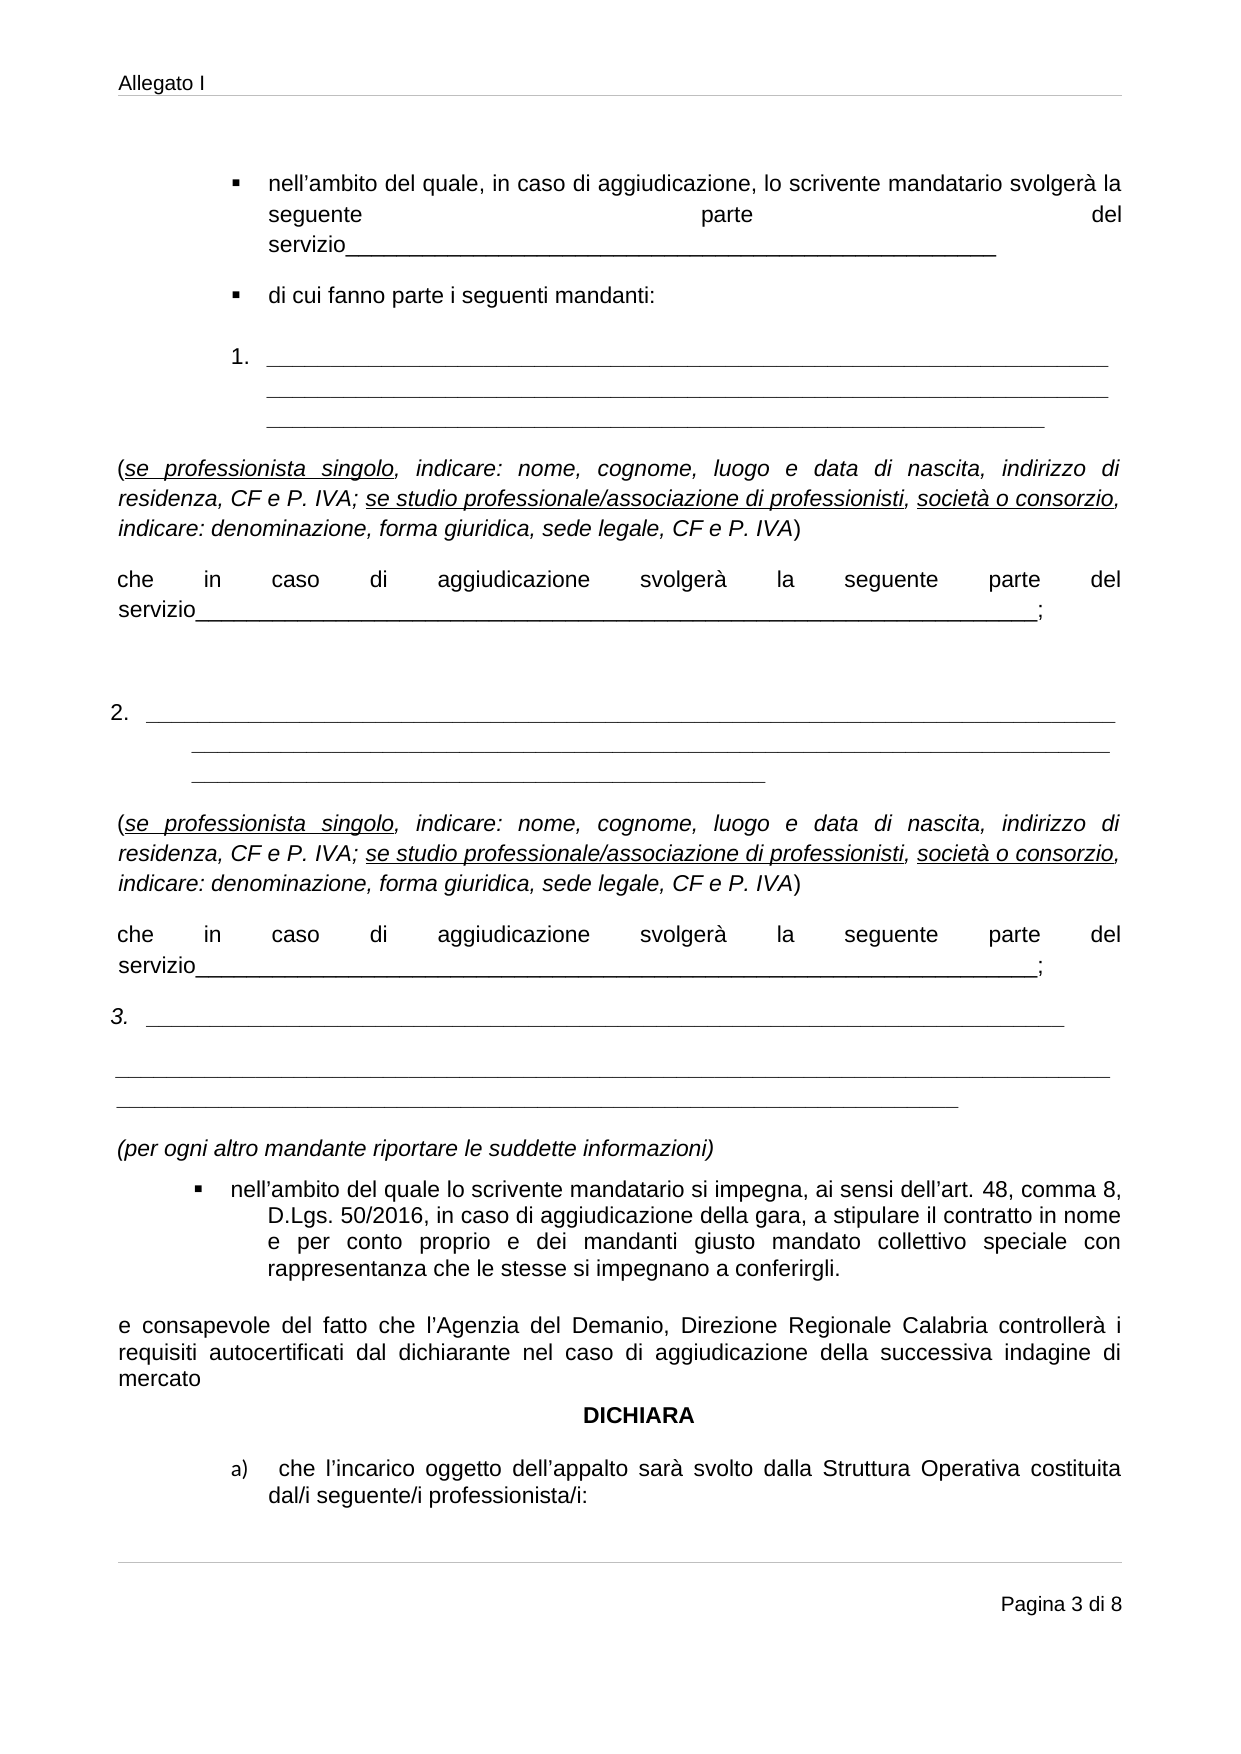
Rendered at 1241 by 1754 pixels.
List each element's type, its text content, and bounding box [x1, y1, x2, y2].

text (per ogni altro mandante riportare le suddette informazioni) [117, 1135, 1122, 1161]
text che in caso di aggiudicazione svolgerà la seguente parte del servizio__________________________________________________________________; [117, 566, 1122, 623]
text e consapevole del fatto che l’Agenzia del Demanio, Direzione Regionale Calabria controllerà i requisiti autocertificati dal dichiarante nel caso di aggiudicazione della successiva indagine di mercato [118, 1312, 1122, 1391]
list _________________________________________________________________________________________________________________________________________________________________________________________________ [110, 698, 1122, 785]
text che in caso di aggiudicazione svolgerà la seguente parte del servizio__________________________________________________________________; [117, 921, 1122, 978]
text (se professionista singolo, indicare: nome, cognome, luogo e data di nascita, indirizzo di residenza, CF e P. IVA; se studio professionale/associazione di professionisti, società o consorzio, indicare: denominazione, forma giuridica, sede legale, CF e P. IVA) [117, 455, 1122, 542]
list di cui fanno parte i seguenti mandanti: [231, 282, 1122, 308]
list che l’incarico oggetto dell’appalto sarà svolto dalla Struttura Operativa costituita dal/i seguente/i professionista/i: [231, 1454, 1122, 1509]
text ________________________________________________________________________________________________________________________________________________ [117, 1054, 1122, 1110]
list nell’ambito del quale, in caso di aggiudicazione, lo scrivente mandatario svolgerà la seguente parte del servizio___________________________________________________ [231, 170, 1122, 257]
list _________________________________________________________________________________________________________________________________________________________________________________________________ [231, 343, 1122, 430]
list nell’ambito del quale lo scrivente mandatario si impegna, ai sensi dell’art. 48, comma 8, D.Lgs. 50/2016, in caso di aggiudicazione della gara, a stipulare il contratto in nome e per conto proprio e dei mandanti giusto mandato collettivo speciale con rappresentanza che le stesse si impegnano a conferirgli. [193, 1176, 1122, 1281]
text DICHIARA [156, 1402, 1122, 1428]
text (se professionista singolo, indicare: nome, cognome, luogo e data di nascita, indirizzo di residenza, CF e P. IVA; se studio professionale/associazione di professionisti, società o consorzio, indicare: denominazione, forma giuridica, sede legale, CF e P. IVA) [117, 810, 1122, 897]
list ________________________________________________________________________ [110, 1003, 1122, 1029]
